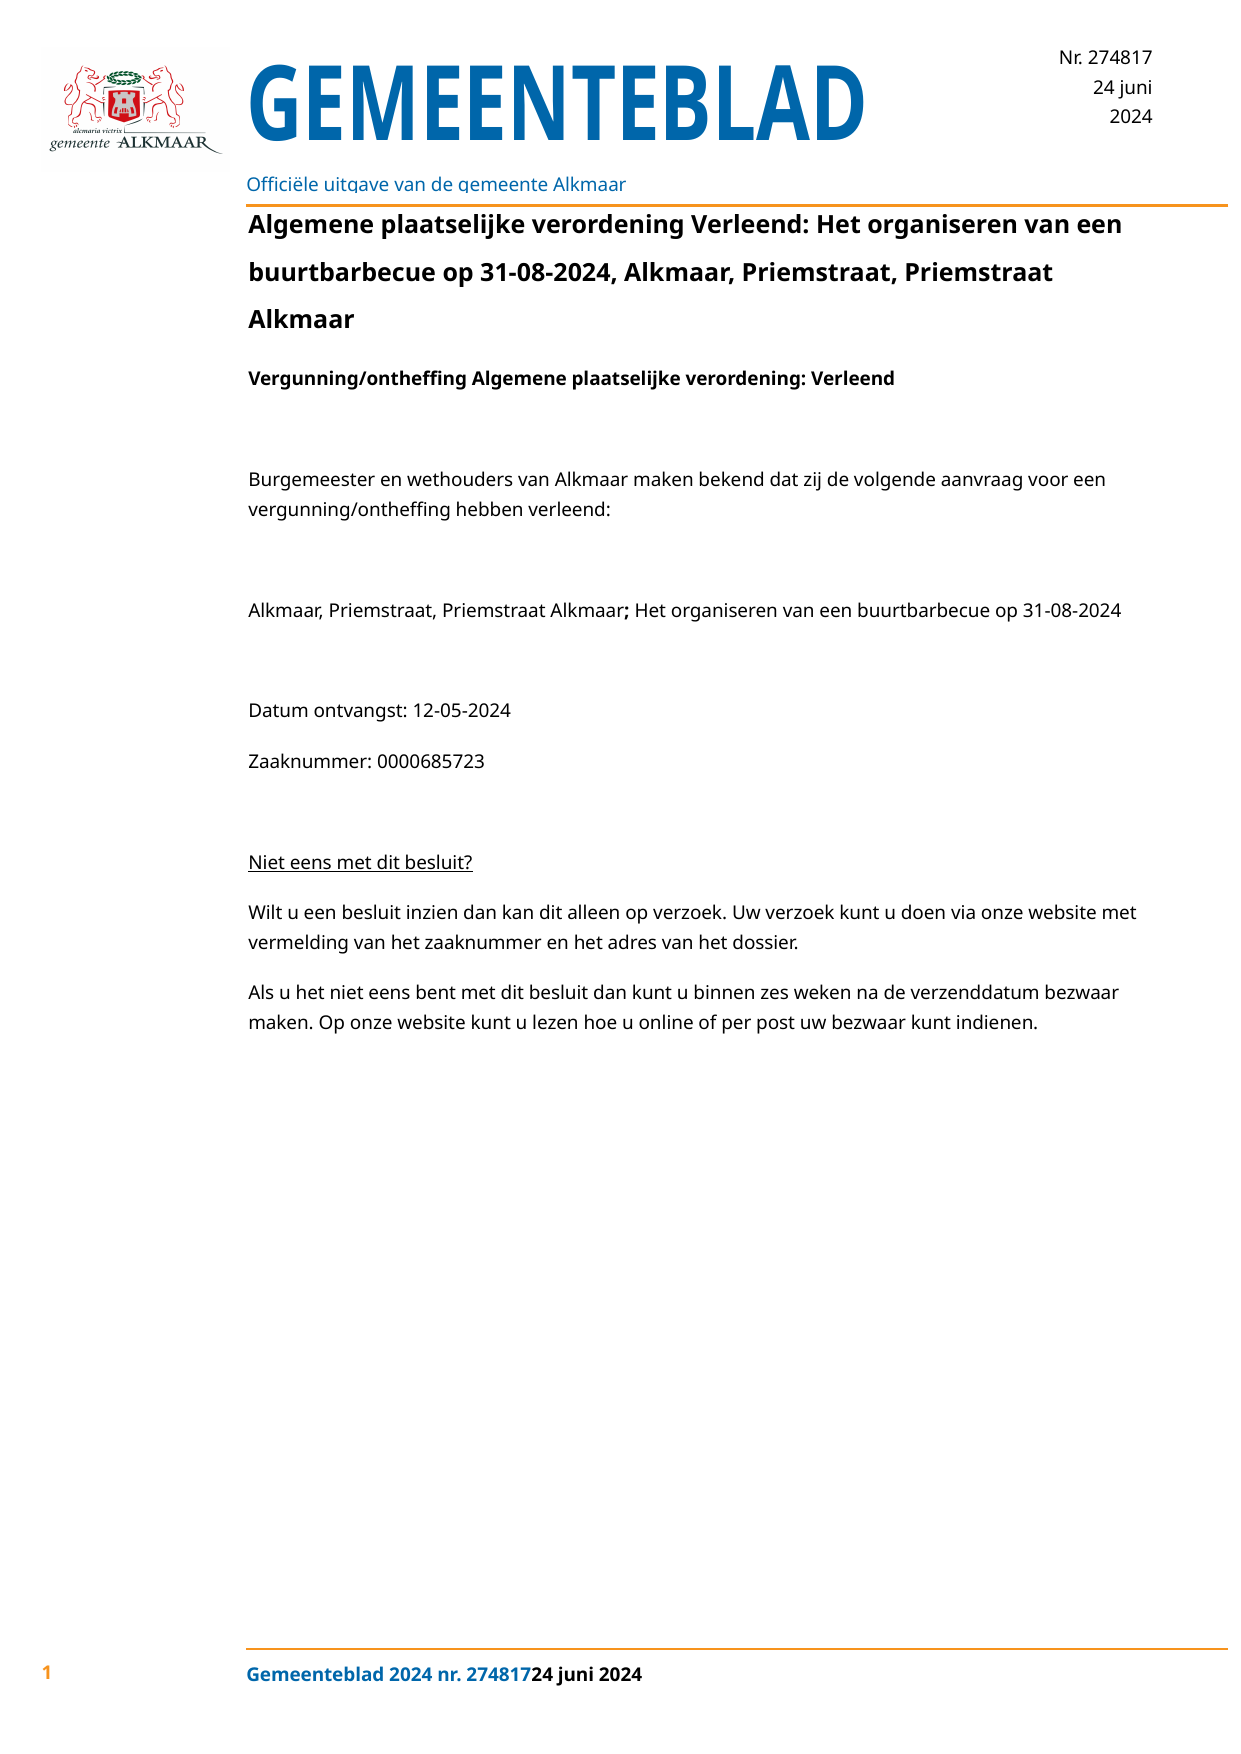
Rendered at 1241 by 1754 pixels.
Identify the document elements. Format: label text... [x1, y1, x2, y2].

text Als u het niet eens bent met dit besluit dan kunt u binnen zes weken na de verzenddatum bezwaar maken. Op onze website kunt u lezen hoe u online of per post uw bezwaar kunt indienen. [248, 979, 1152, 1034]
text Vergunning/ontheffing Algemene plaatselijke verordening: Verleend [248, 366, 1152, 391]
text Zaaknummer: 0000685723 [248, 748, 1152, 774]
text Alkmaar, Priemstraat, Priemstraat Alkmaar; Het organiseren van een buurtbarbecue op 31-08-2024 [248, 597, 1152, 622]
text Niet eens met dit besluit? [248, 849, 1152, 874]
text Algemene plaatselijke verordening Verleend: Het organiseren van een buurtbarbecue op 31-08-2024, Alkmaar, Priemstraat, Priemstraat Alkmaar [248, 207, 1152, 336]
text Burgemeester en wethouders van Alkmaar maken bekend dat zij de volgende aanvraag voor een vergunning/ontheffing hebben verleend: [248, 466, 1152, 522]
text Wilt u een besluit inzien dan kan dit alleen op verzoek. Uw verzoek kunt u doen via onze website met vermelding van het zaaknummer en het adres van het dossier. [248, 899, 1152, 954]
picture [41, 47, 231, 172]
text Datum ontvangst: 12-05-2024 [248, 698, 1152, 723]
